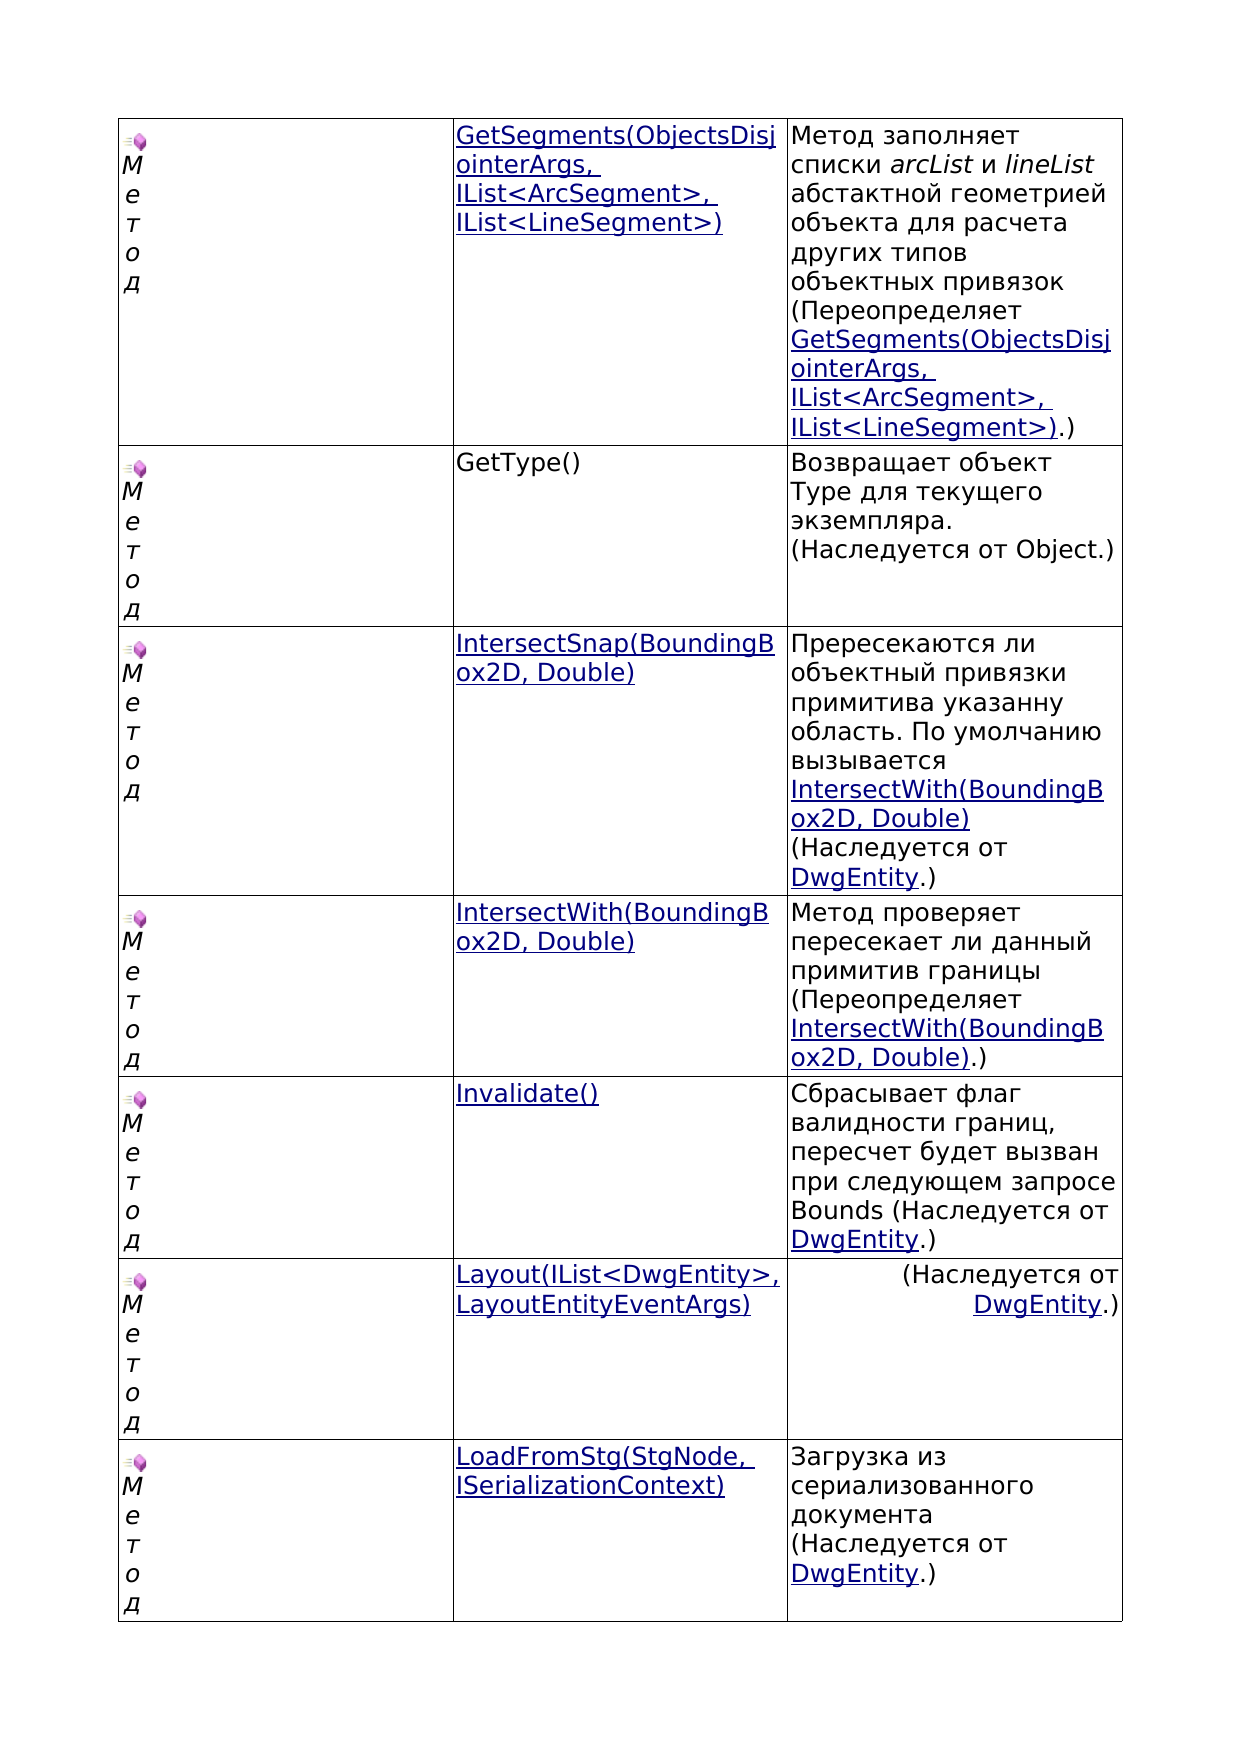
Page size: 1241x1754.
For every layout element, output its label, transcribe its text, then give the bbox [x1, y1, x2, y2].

table_cell (Наследуется от DwgEntity.) [788, 1259, 1122, 1439]
table_cell GetType() [454, 446, 787, 626]
table_cell Сбрасывает флаг валидности границ, пересчет будет вызван при следующем запросе Bounds (Наследуется от DwgEntity.) [788, 1077, 1122, 1258]
table_cell LoadFromStg(StgNode, ISerializationContext) [454, 1440, 787, 1621]
table_cell Прересекаются ли объектный привязки примитива указанну область. По умолчанию вызывается IntersectWith(BoundingBox2D, Double) (Наследуется от DwgEntity.) [788, 627, 1122, 895]
table_cell Invalidate() [454, 1077, 787, 1258]
picture [121, 641, 147, 659]
table_cell Загрузка из сериализованного документа (Наследуется от DwgEntity.) [788, 1440, 1122, 1621]
table_cell [119, 627, 453, 895]
picture [121, 1273, 147, 1291]
table_cell [119, 896, 453, 1076]
table_cell IntersectSnap(BoundingBox2D, Double) [454, 627, 787, 895]
table_cell [119, 446, 453, 626]
picture [121, 1454, 147, 1472]
picture [121, 460, 147, 478]
table_cell [119, 1077, 453, 1258]
picture [121, 133, 147, 151]
table_cell [119, 1440, 453, 1621]
table_cell Метод проверяет пересекает ли данный примитив границы (Переопределяет IntersectWith(BoundingBox2D, Double).) [788, 896, 1122, 1076]
table_cell IntersectWith(BoundingBox2D, Double) [454, 896, 787, 1076]
table_cell Layout(IList<DwgEntity>, LayoutEntityEventArgs) [454, 1259, 787, 1439]
table_cell GetSegments(ObjectsDisjointerArgs, IList<ArcSegment>, IList<LineSegment>) [454, 119, 787, 445]
table_cell [119, 1259, 453, 1439]
table_cell Метод заполняет списки arcList и lineList абстактной геометрией объекта для расчета других типов объектных привязок (Переопределяет GetSegments(ObjectsDisjointerArgs, IList<ArcSegment>, IList<LineSegment>).) [788, 119, 1122, 445]
table_cell Возвращает объект Type для текущего экземпляра. (Наследуется от Object.) [788, 446, 1122, 626]
picture [121, 910, 147, 928]
table_cell [119, 119, 453, 445]
picture [121, 1091, 147, 1109]
